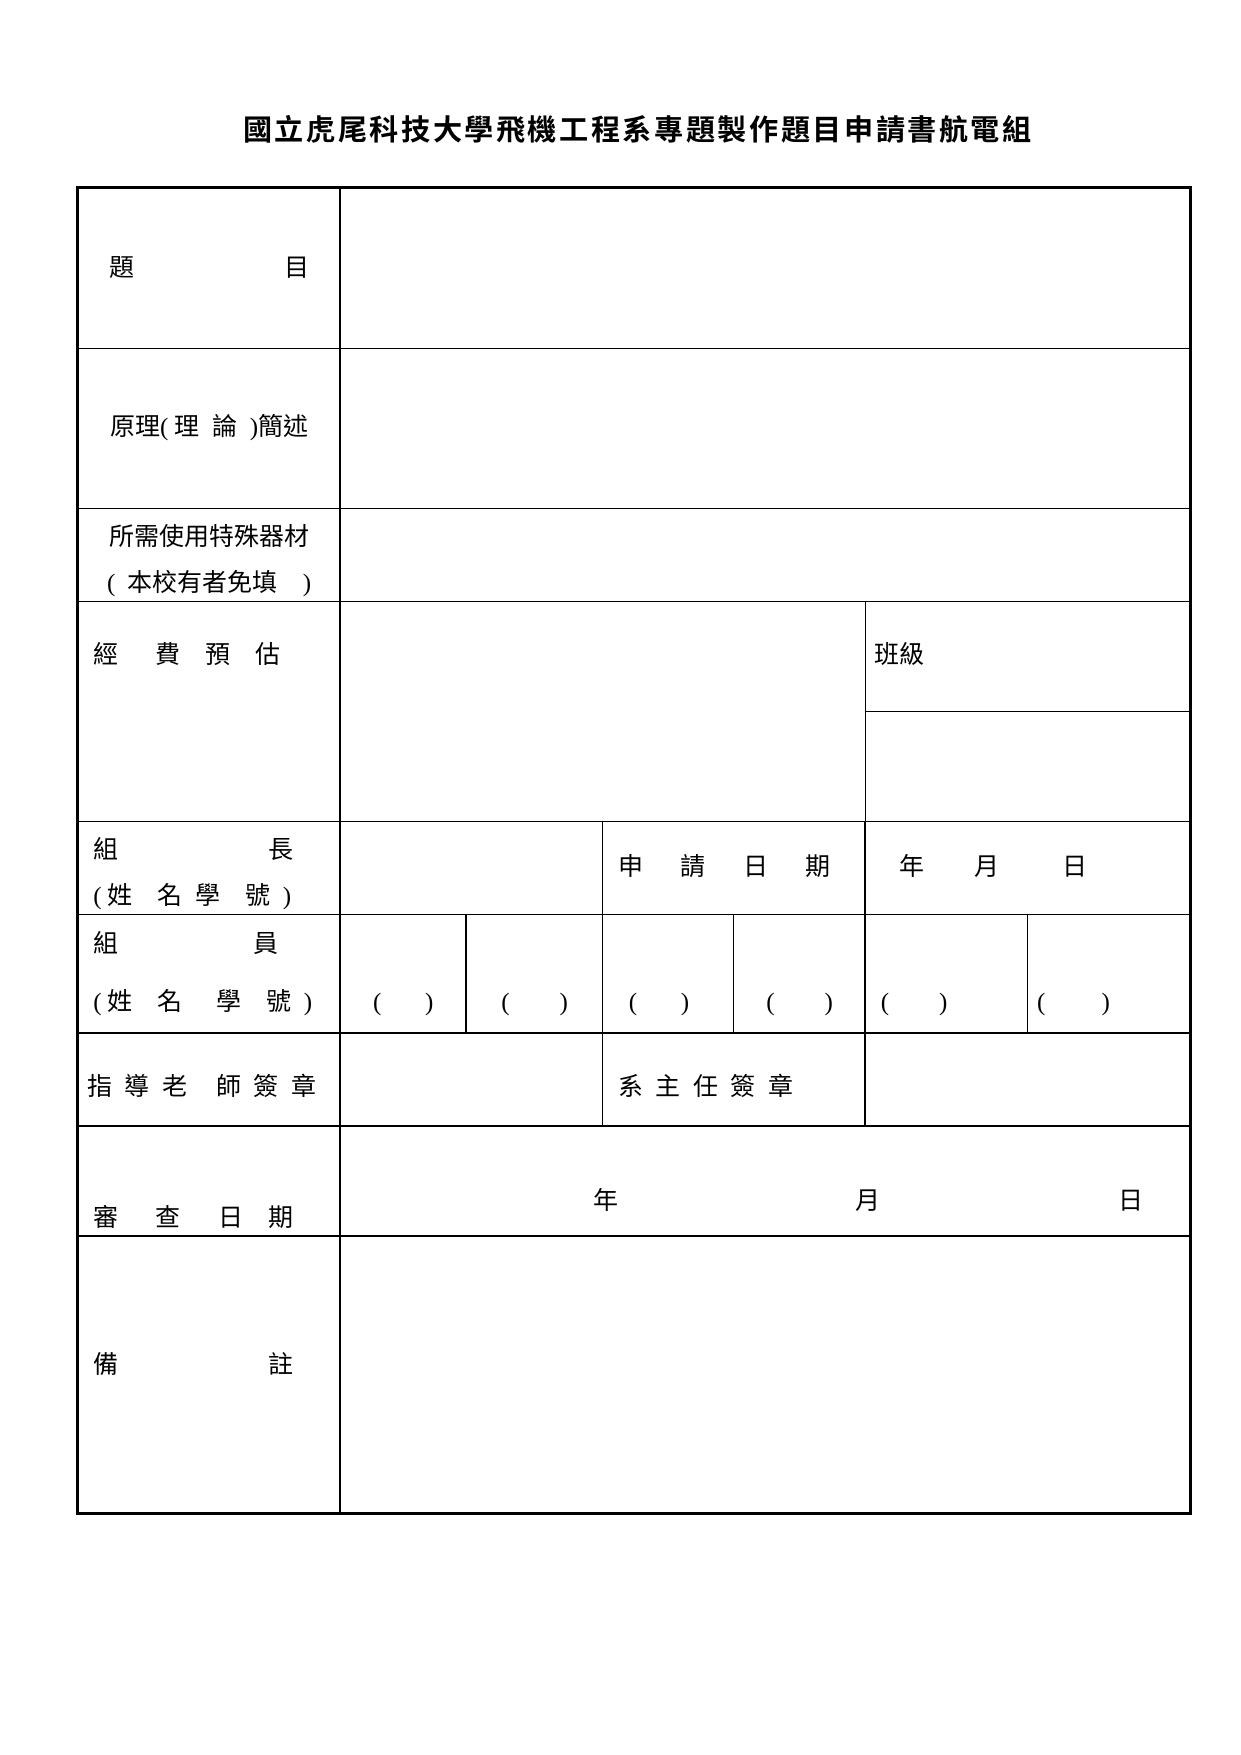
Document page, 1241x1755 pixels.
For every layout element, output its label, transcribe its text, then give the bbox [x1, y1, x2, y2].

table_cell [341, 915, 465, 974]
text 國立虎尾科技大學飛機工程系專題製作題目申請書航電組 [187, 106, 1087, 149]
table_cell 師 簽 章 [213, 1034, 339, 1125]
table_header [341, 189, 1189, 348]
table_cell [341, 822, 602, 914]
table_cell [734, 915, 864, 974]
table_cell 備 註 [79, 1237, 339, 1512]
table_cell 經 費 預 估 [79, 602, 339, 821]
table_cell [467, 915, 602, 974]
table_cell [866, 1034, 1189, 1125]
table_header 題 目 [79, 189, 339, 348]
table_cell ( ) [866, 974, 1027, 1032]
table_cell 指 導 老 [79, 1034, 213, 1125]
table_cell 申 請 日 期 [603, 822, 864, 914]
table_cell 員 [213, 915, 339, 974]
table_cell ( 姓 名 [79, 974, 213, 1032]
table_cell 原理( 理 論 )簡述 [79, 349, 339, 507]
table_cell 審 查 日 期 [79, 1127, 339, 1235]
table_cell 組 [79, 915, 213, 974]
table_cell ( ) [1028, 974, 1189, 1032]
table_cell 年 月 日 [866, 822, 1189, 914]
table_cell [341, 349, 1189, 507]
table_cell 系 主 任 簽 章 [603, 1034, 864, 1125]
table_cell [866, 712, 1189, 821]
table_cell [341, 602, 865, 821]
table_cell [603, 915, 733, 974]
table_cell [341, 1237, 1189, 1512]
table_cell [341, 1034, 602, 1125]
table_cell [1028, 915, 1189, 974]
table_cell ( ) [734, 974, 864, 1032]
table_cell 所需使用特殊器材 ( 本校有者免填 ) [79, 509, 339, 601]
table_cell 組 長 ( 姓 名 學 號 ) [79, 822, 339, 914]
table_cell ( ) [341, 974, 465, 1032]
table_cell [866, 915, 1027, 974]
table_cell ( ) [467, 974, 602, 1032]
table_cell ( ) [603, 974, 733, 1032]
table_cell [341, 509, 1189, 601]
table_cell 學 號 ) [213, 974, 339, 1032]
table_cell 班級 [866, 602, 1189, 711]
table_cell 年 月 日 [341, 1127, 1189, 1235]
